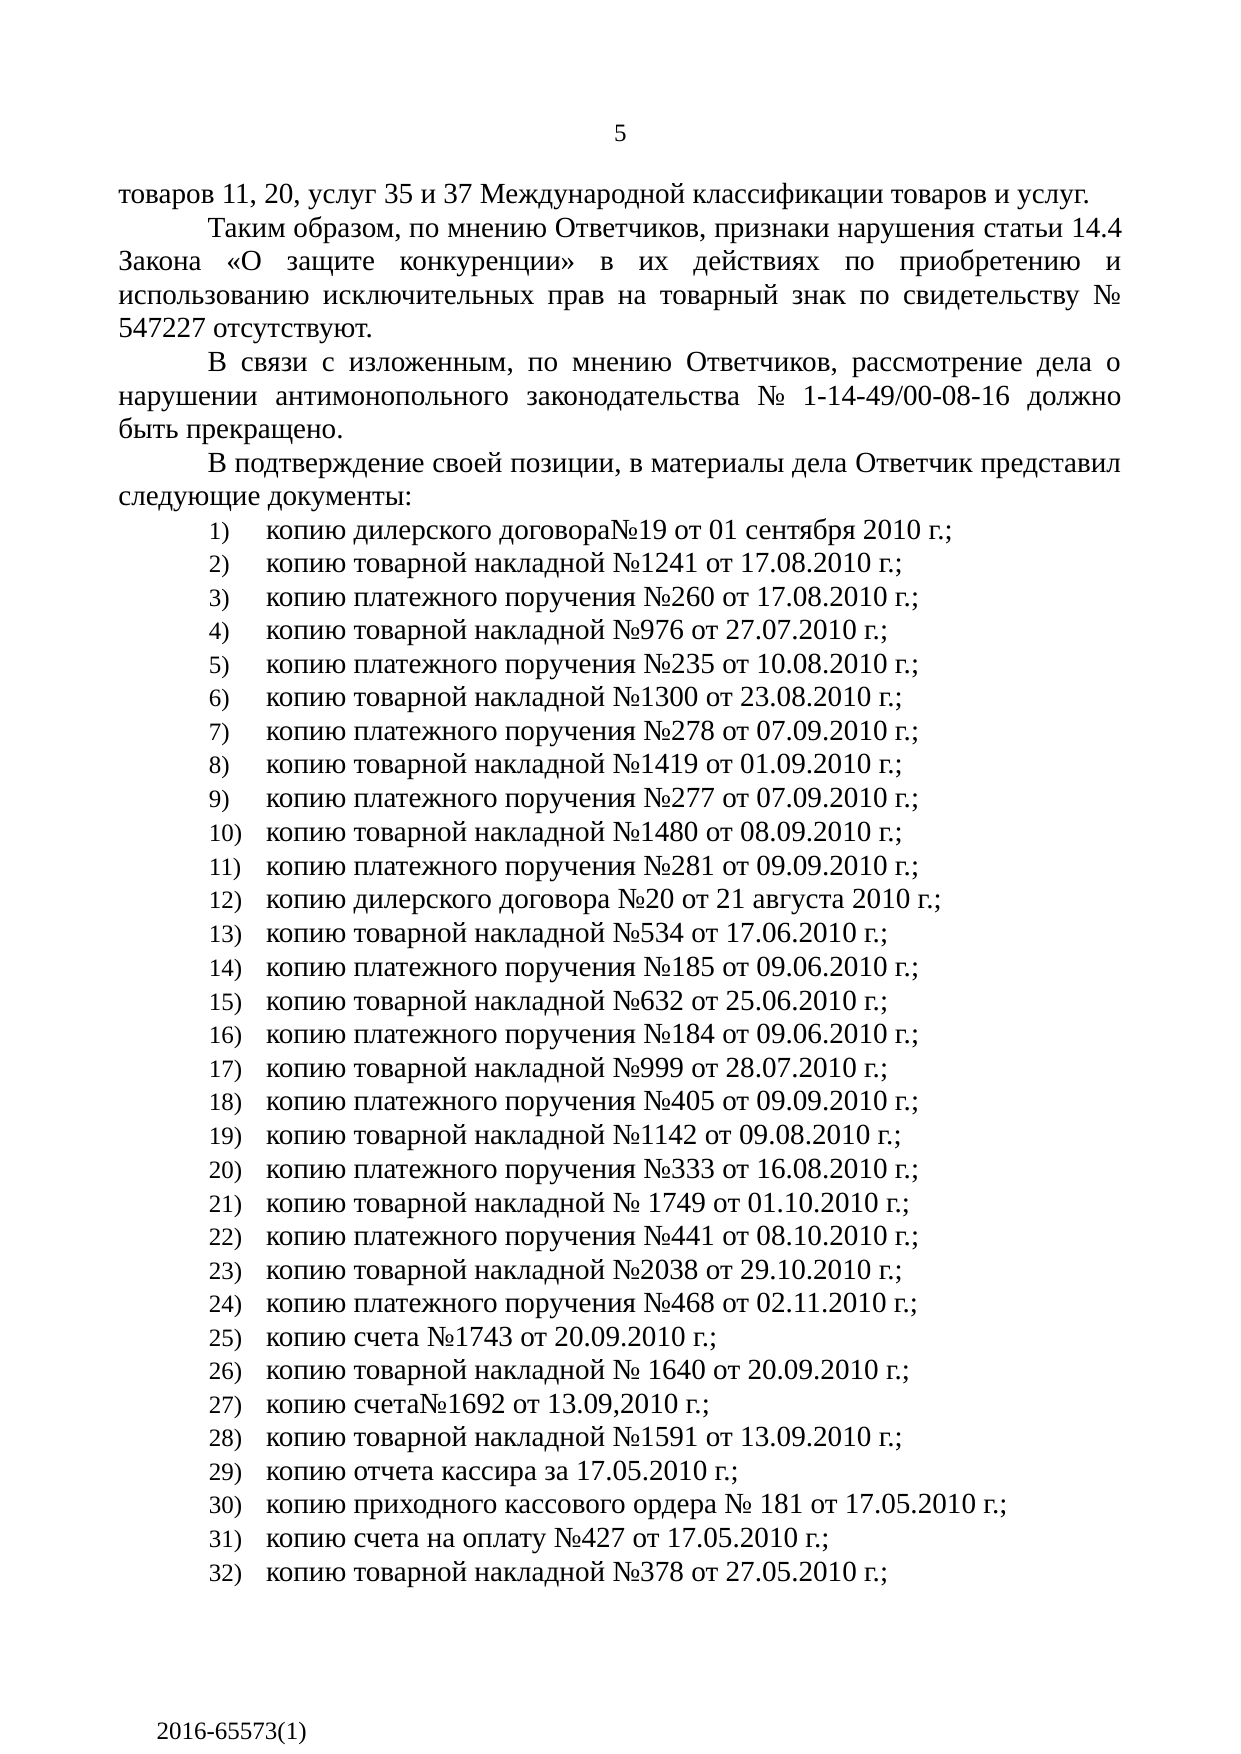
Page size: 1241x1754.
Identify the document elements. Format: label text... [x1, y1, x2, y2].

list копию товарной накладной №1480 от 08.09.2010 г.; [118, 814, 1122, 847]
list копию товарной накладной №999 от 28.07.2010 г.; [118, 1050, 1122, 1083]
text В подтверждение своей позиции, в материалы дела Ответчик представил следующие документы: [118, 445, 1122, 512]
list копию товарной накладной №1142 от 09.08.2010 г.; [118, 1117, 1122, 1151]
list копию платежного поручения №185 от 09.06.2010 г.; [118, 949, 1122, 983]
list копию счета№1692 от 13.09,2010 г.; [118, 1386, 1122, 1419]
list копию платежного поручения №468 от 02.11.2010 г.; [118, 1285, 1122, 1319]
text Таким образом, по мнению Ответчиков, признаки нарушения статьи 14.4 Закона «О защите конкуренции» в их действиях по приобретению и использованию исключительных прав на товарный знак по свидетельству № 547227 отсутствуют. [118, 210, 1122, 344]
list копию счета №1743 от 20.09.2010 г.; [118, 1319, 1122, 1352]
text В связи с изложенным, по мнению Ответчиков, рассмотрение дела о нарушении антимонопольного законодательства № 1-14-49/00-08-16 должно быть прекращено. [118, 344, 1122, 445]
list копию платежного поручения №281 от 09.09.2010 г.; [118, 848, 1122, 881]
list копию счета на оплату №427 от 17.05.2010 г.; [118, 1520, 1122, 1554]
list копию отчета кассира за 17.05.2010 г.; [118, 1453, 1122, 1487]
list копию товарной накладной №378 от 27.05.2010 г.; [118, 1554, 1122, 1587]
list копию товарной накладной №1591 от 13.09.2010 г.; [118, 1419, 1122, 1453]
list копию платежного поручения №333 от 16.08.2010 г.; [118, 1151, 1122, 1185]
list копию товарной накладной №534 от 17.06.2010 г.; [118, 915, 1122, 948]
text товаров 11, 20, услуг 35 и 37 Международной классификации товаров и услуг. [118, 176, 1122, 210]
list копию товарной накладной №1300 от 23.08.2010 г.; [118, 679, 1122, 713]
list копию дилерского договора№19 от 01 сентября 2010 г.; [118, 512, 1122, 545]
list копию платежного поручения №184 от 09.06.2010 г.; [118, 1016, 1122, 1050]
list копию платежного поручения №277 от 07.09.2010 г.; [118, 780, 1122, 814]
list копию платежного поручения №441 от 08.10.2010 г.; [118, 1218, 1122, 1252]
list копию товарной накладной №1419 от 01.09.2010 г.; [118, 747, 1122, 780]
list копию товарной накладной №1241 от 17.08.2010 г.; [118, 545, 1122, 579]
list копию товарной накладной №632 от 25.06.2010 г.; [118, 983, 1122, 1016]
list копию платежного поручения №260 от 17.08.2010 г.; [118, 579, 1122, 612]
list копию приходного кассового ордера № 181 от 17.05.2010 г.; [118, 1487, 1122, 1520]
list копию товарной накладной №2038 от 29.10.2010 г.; [118, 1252, 1122, 1285]
list копию товарной накладной № 1749 от 01.10.2010 г.; [118, 1185, 1122, 1218]
list копию товарной накладной № 1640 от 20.09.2010 г.; [118, 1352, 1122, 1386]
list копию платежного поручения №235 от 10.08.2010 г.; [118, 646, 1122, 679]
list копию платежного поручения №278 от 07.09.2010 г.; [118, 713, 1122, 747]
list копию товарной накладной №976 от 27.07.2010 г.; [118, 612, 1122, 646]
list копию платежного поручения №405 от 09.09.2010 г.; [118, 1083, 1122, 1117]
list копию дилерского договора №20 от 21 августа 2010 г.; [118, 881, 1122, 915]
